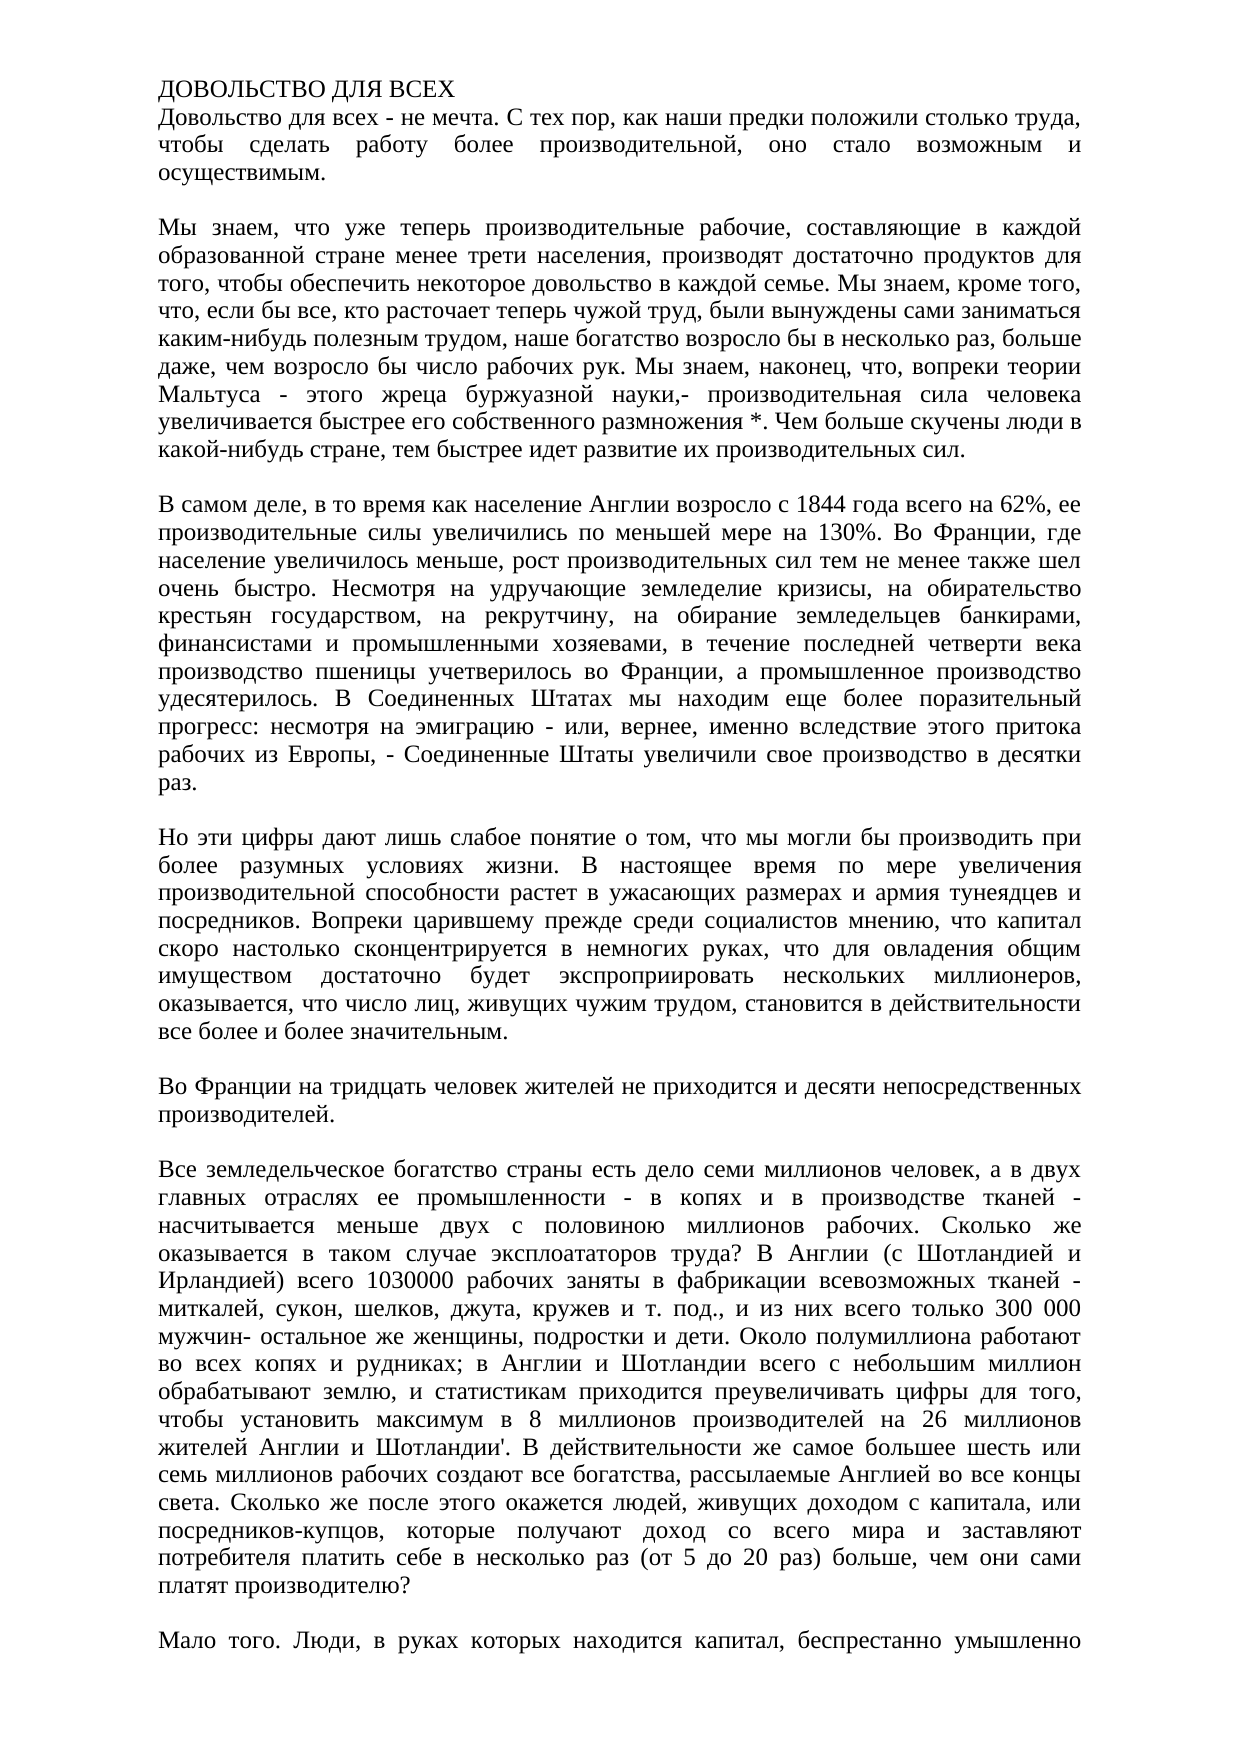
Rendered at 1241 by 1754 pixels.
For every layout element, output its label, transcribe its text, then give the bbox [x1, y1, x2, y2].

text Все земледельческое богатство страны есть дело семи миллионов человек, а в двух главных отраслях ее промышленности - в копях и в производстве тканей - насчитывается меньше двух с половиною миллионов рабочих. Сколько же оказывается в таком случае эксплоататоров труда? В Англии (с Шотландией и Ирландией) всего 1030000 рабочих заняты в фабрикации всевозможных тканей - миткалей, сукон, шелков, джута, кружев и т. под., и из них всего только 300 000 мужчин- остальное же женщины, подростки и дети. Около полумиллиона работают во всех копях и рудниках; в Англии и Шотландии всего с небольшим миллион обрабатывают землю, и статистикам приходится преувеличивать цифры для того, чтобы установить максимум в 8 миллионов производителей на 26 миллионов жителей Англии и Шотландии'. В действительности же самое большее шесть или семь миллионов рабочих создают все богатства, рассылаемые Англией во все концы света. Сколько же после этого окажется людей, живущих доходом с капитала, или посредников-купцов, которые получают доход со всего мира и заставляют потребителя платить себе в несколько раз (от 5 до 20 раз) больше, чем они сами платят производителю? [158, 1156, 1082, 1599]
text Мало того. Люди, в руках которых находится капитал, беспрестанно умышленно [158, 1627, 1082, 1654]
text Мы знаем, что уже теперь производительные рабочие, составляющие в каждой образованной стране менее трети населения, производят достаточно продуктов для того, чтобы обеспечить некоторое довольство в каждой семье. Мы знаем, кроме того, что, если бы все, кто расточает теперь чужой труд, были вынуждены сами заниматься каким-нибудь полезным трудом, наше богатство возросло бы в несколько раз, больше даже, чем возросло бы число рабочих рук. Мы знаем, наконец, что, вопреки теории Мальтуса - этого жреца буржуазной науки,- производительная сила человека увеличивается быстрее его собственного размножения *. Чем больше скучены люди в какой-нибудь стране, тем быстрее идет развитие их производительных сил. [158, 213, 1082, 463]
text Во Франции на тридцать человек жителей не приходится и десяти непосредственных производителей. [158, 1072, 1082, 1128]
text В самом деле, в то время как население Англии возросло с 1844 года всего на 62%, ее производительные силы увеличились по меньшей мере на 130%. Во Франции, где население увеличилось меньше, рост производительных сил тем не менее также шел очень быстро. Несмотря на удручающие земледелие кризисы, на обирательство крестьян государством, на рекрутчину, на обирание земледельцев банкирами, финансистами и промышленными хозяевами, в течение последней четверти века производство пшеницы учетверилось во Франции, а промышленное производство удесятерилось. В Соединенных Штатах мы находим еще более поразительный прогресс: несмотря на эмиграцию - или, вернее, именно вследствие этого притока рабочих из Европы, - Соединенные Штаты увеличили свое производство в десятки раз. [158, 491, 1082, 795]
text ДОВОЛЬСТВО ДЛЯ ВСЕХ [158, 75, 1082, 103]
text Но эти цифры дают лишь слабое понятие о том, что мы могли бы производить при более разумных условиях жизни. В настоящее время по мере увеличения производительной способности растет в ужасающих размерах и армия тунеядцев и посредников. Вопреки царившему прежде среди социалистов мнению, что капитал скоро настолько сконцентрируется в немногих руках, что для овладения общим имуществом достаточно будет экспроприировать нескольких миллионеров, оказывается, что число лиц, живущих чужим трудом, становится в действительности все более и более значительным. [158, 823, 1082, 1045]
text Довольство для всех - не мечта. С тех пор, как наши предки положили столько труда, чтобы сделать работу более производительной, оно стало возможным и осуществимым. [158, 103, 1082, 186]
